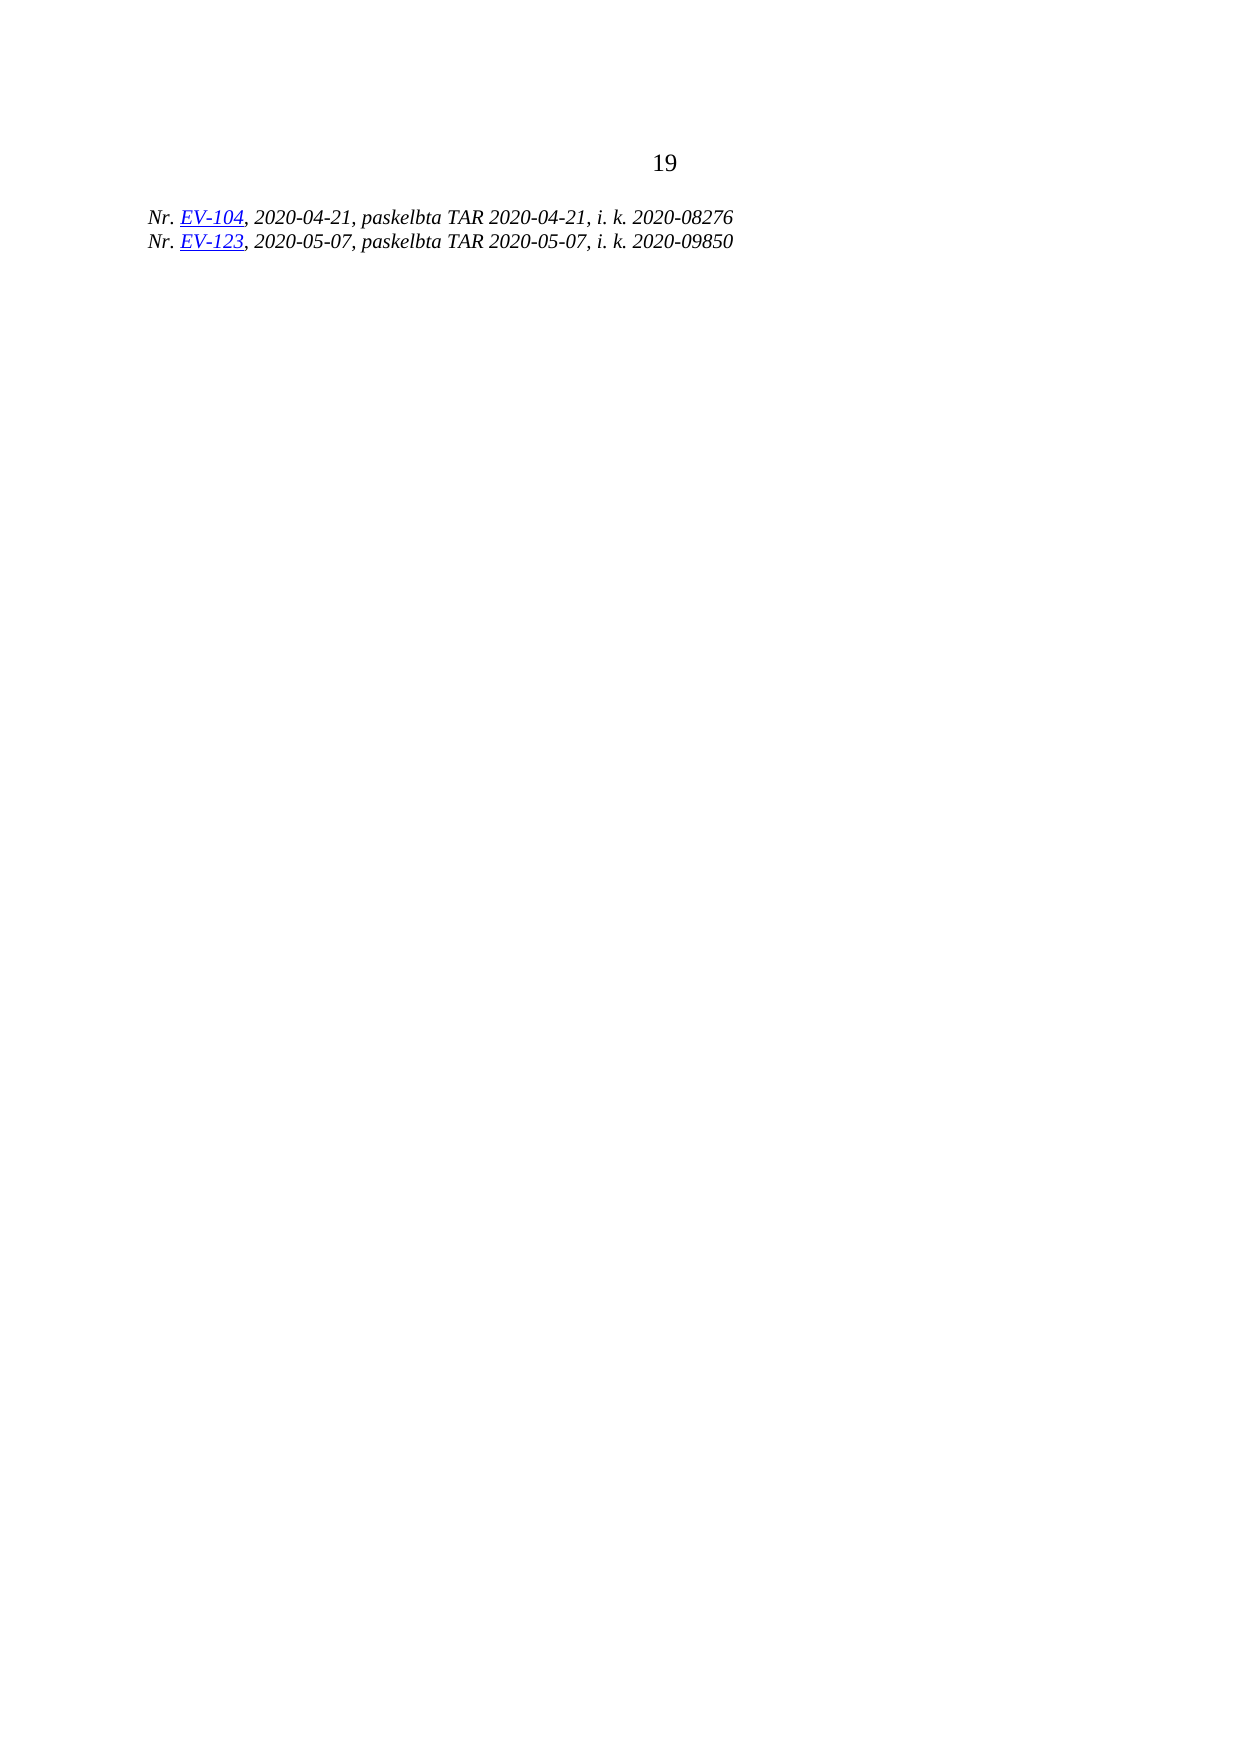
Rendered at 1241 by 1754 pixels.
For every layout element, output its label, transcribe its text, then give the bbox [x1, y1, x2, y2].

text Nr. EV-123, 2020-05-07, paskelbta TAR 2020-05-07, i. k. 2020-09850 [148, 229, 1181, 253]
text Nr. EV-104, 2020-04-21, paskelbta TAR 2020-04-21, i. k. 2020-08276 [148, 205, 1181, 229]
